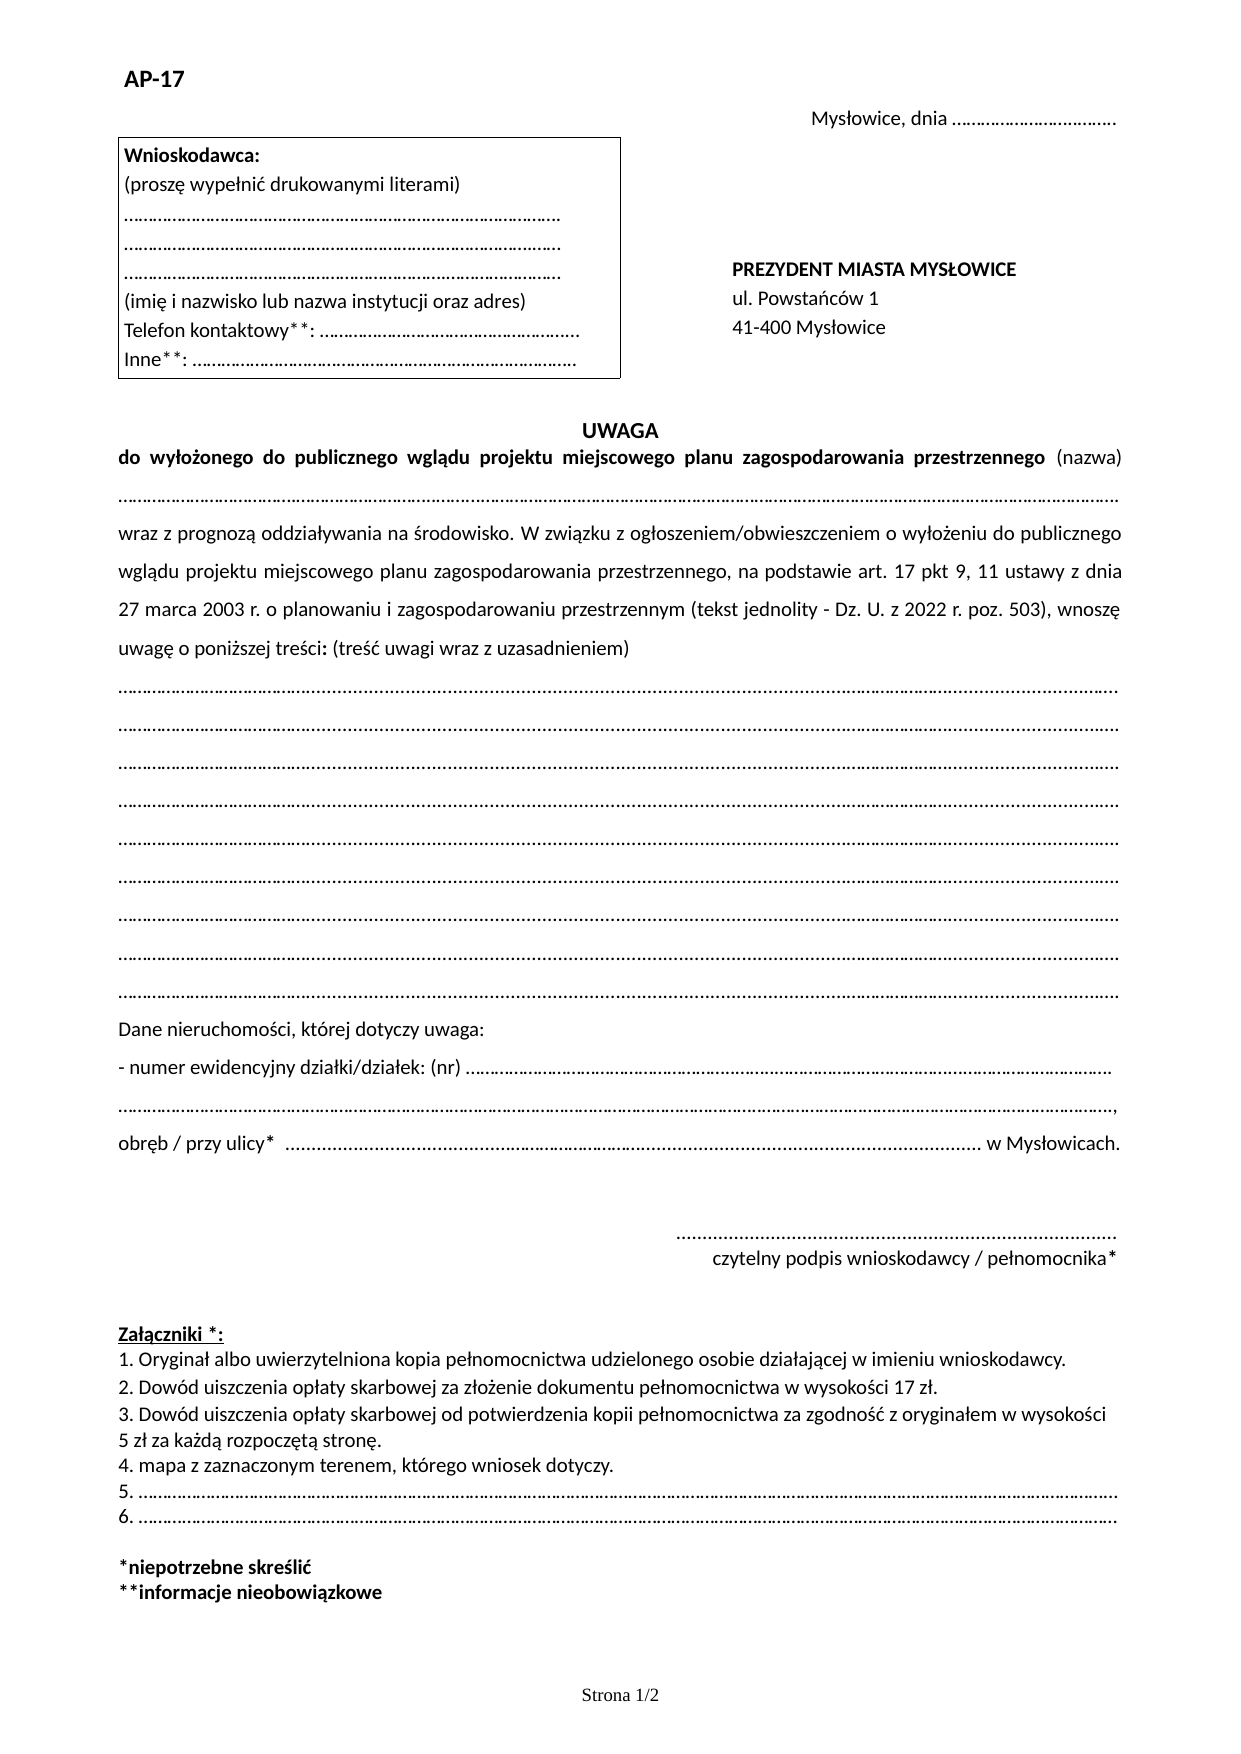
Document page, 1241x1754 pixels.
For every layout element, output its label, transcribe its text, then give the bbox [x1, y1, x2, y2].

text UWAGA [118, 416, 1122, 444]
text 6. …………………………………………………………………………………………………………………………………………………………………………………… [118, 1503, 1122, 1529]
text - numer ewidencyjny działki/działek: (nr) ………………………………………………..……..………………………………...…………………………. [118, 1054, 1122, 1079]
text .................................................................................... [118, 1219, 1122, 1245]
text ……………………………………………………………………………………………………………………..………………………………………………………………., obręb / przy ulicy* ...........................................………………………................................................................. w Mysłowicach. [118, 1092, 1122, 1156]
text ………………………………….......................................................................................................…………………..........................……. [118, 673, 1122, 698]
text *niepotrzebne skreślić [118, 1554, 1122, 1579]
table_cell [621, 250, 726, 378]
text **informacje nieobowiązkowe [118, 1579, 1122, 1605]
text 3. Dowód uiszczenia opłaty skarbowej od potwierdzenia kopii pełnomocnictwa za zgodność z oryginałem w wysokości 5 zł za każdą rozpoczętą stronę. [118, 1402, 1122, 1452]
text 1. Oryginał albo uwierzytelniona kopia pełnomocnictwa udzielonego osobie działającej w imieniu wnioskodawcy. [118, 1346, 1122, 1372]
table_header AP-17 [118, 58, 620, 100]
text 5. …………………………………………………………………………………………………………………………………………………………………………………... [118, 1478, 1122, 1503]
table_cell [118, 100, 620, 137]
text do wyłożonego do publicznego wglądu projektu miejscowego planu zagospodarowania przestrzennego (nazwa) ……………………………….………………………..……...……………………………………………………………………………………………………………………. wraz z prognozą oddziaływania na środowisko. W związku z ogłoszeniem/obwieszczeniem o wyłożeniu do publicznego wglądu projektu miejscowego planu zagospodarowania przestrzennego, na podstawie art. 17 pkt 9, 11 ustawy z dnia 27 marca 2003 r. o planowaniu i zagospodarowaniu przestrzennym (tekst jednolity - Dz. U. z 2022 r. poz. 503), wnoszę uwagę o poniższej treści: (treść uwagi wraz z uzasadnieniem) [118, 444, 1122, 660]
table_header [620, 58, 1123, 100]
table_cell Mysłowice, dnia ……………………..…….. [620, 100, 1123, 137]
table_cell [621, 137, 1123, 250]
text Dane nieruchomości, której dotyczy uwaga: [118, 1016, 1122, 1041]
text Załączniki *: [118, 1321, 1122, 1346]
text ………………………………….......................................................................................................………………….............................….………………………………….......................................................................................................………………….............................….………………………………….......................................................................................................………………….............................….………………………………….......................................................................................................………………….............................….………………………………….......................................................................................................………………….............................….………………………………….......................................................................................................………………….............................….………………………………….......................................................................................................………………….............................….………………………………….......................................................................................................………………….............................…. [118, 711, 1122, 1003]
table_cell PREZYDENT MIASTA MYSŁOWICE ul. Powstańców 1 41-400 Mysłowice [726, 250, 1123, 378]
text 2. Dowód uiszczenia opłaty skarbowej za złożenie dokumentu pełnomocnictwa w wysokości 17 zł. [118, 1374, 1122, 1399]
text czytelny podpis wnioskodawcy / pełnomocnika* [118, 1245, 1122, 1270]
text 4. mapa z zaznaczonym terenem, którego wniosek dotyczy. [118, 1452, 1122, 1478]
table_cell Wnioskodawca: (proszę wypełnić drukowanymi literami) ………………………………………………………………………………. ………………………………………………………………………….…… ………………………………………………………….…………………… (imię i nazwisko lub nazwa instytucji oraz adres) Telefon kontaktowy**: ……………………………………………... Inne**: …………………………………………………………………….. [119, 138, 620, 378]
